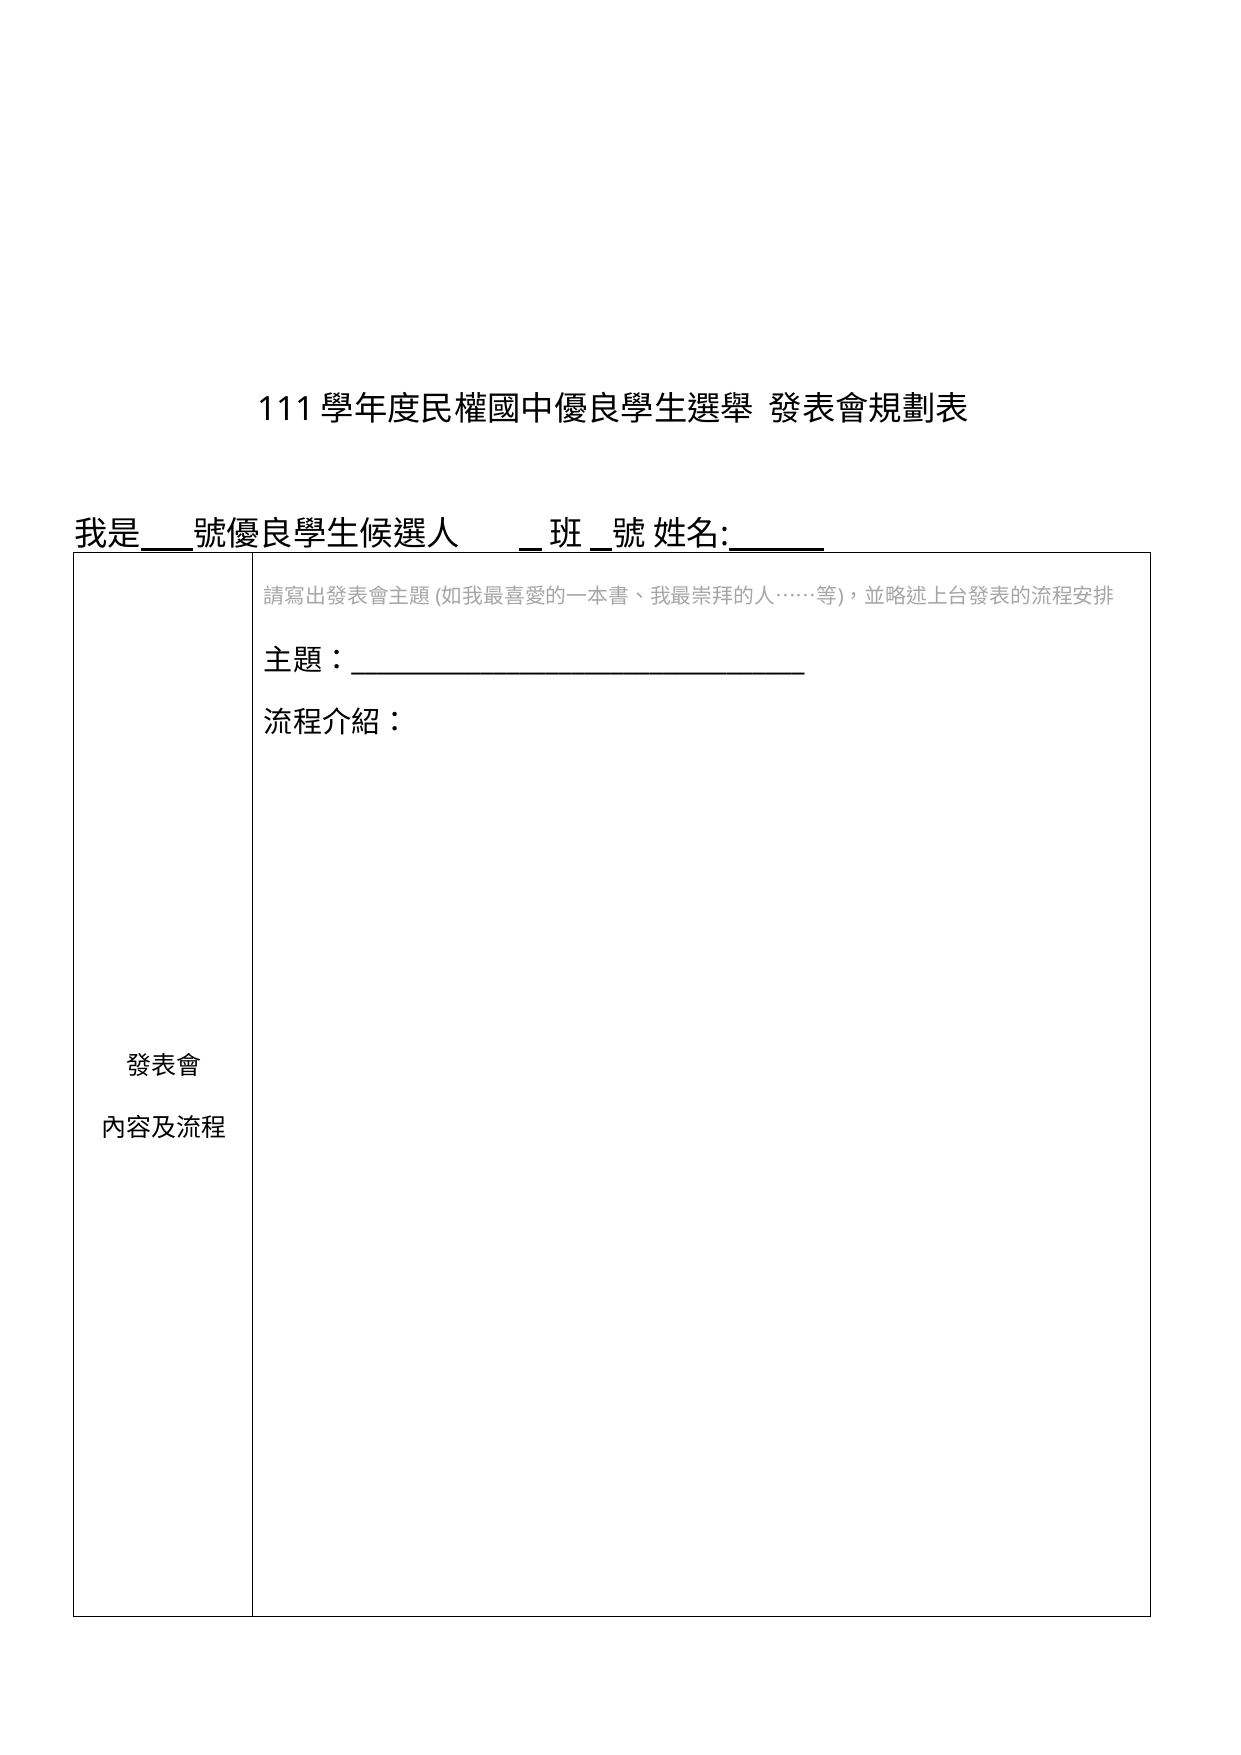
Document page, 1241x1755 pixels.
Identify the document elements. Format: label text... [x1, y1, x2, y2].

text 111學年度民權國中優良學生選舉 發表會規劃表 [74, 364, 1152, 427]
table_header 請寫出發表會主題 (如我最喜愛的一本書、我最崇拜的人……等)，並略述上台發表的流程安排 主題：___________________________________ 流程介紹： [253, 553, 1150, 1616]
text 我是 號優良學生候選人 班 號 姓名: [74, 489, 1152, 552]
table_header 發表會 內容及流程 [74, 553, 252, 1616]
